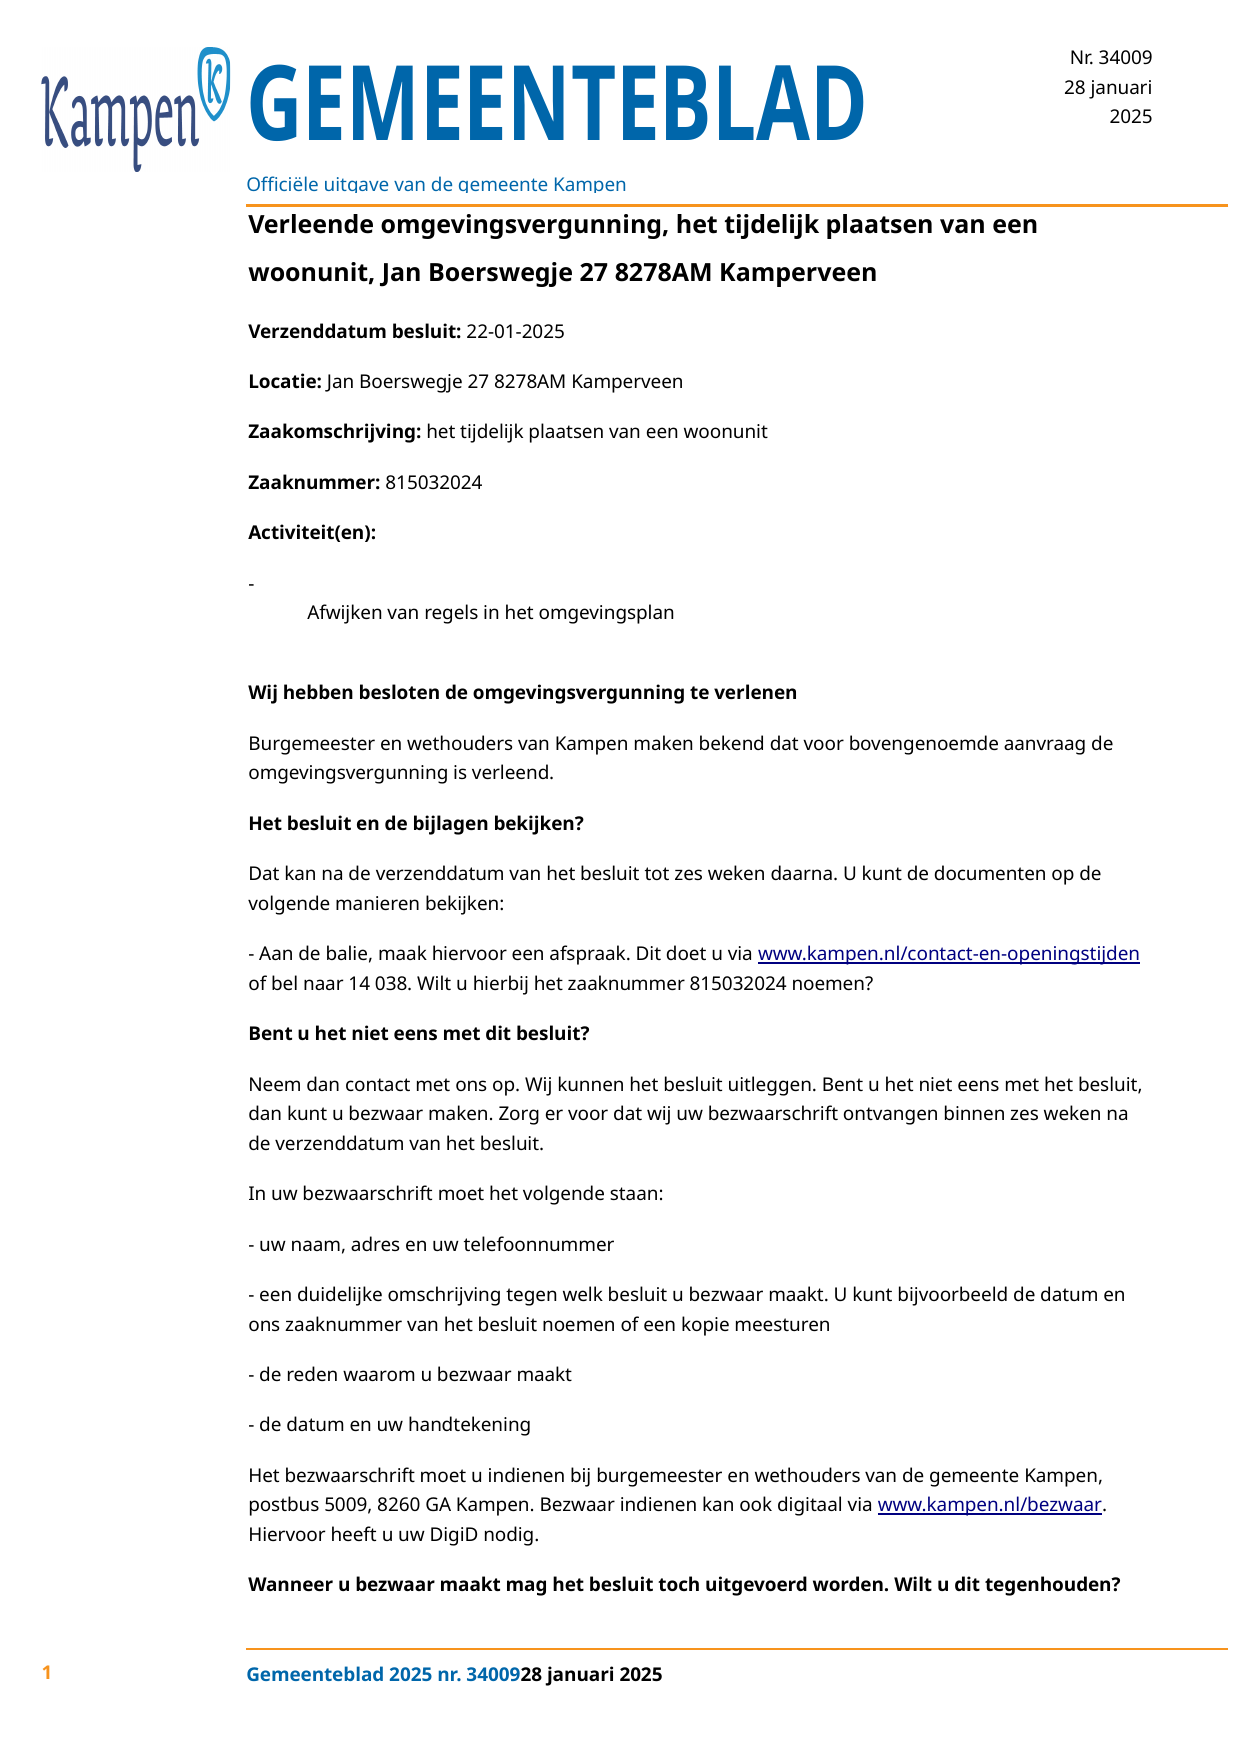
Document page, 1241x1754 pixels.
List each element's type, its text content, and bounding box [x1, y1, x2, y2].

text - uw naam, adres en uw telefoonnummer [248, 1231, 1152, 1257]
text - een duidelijke omschrijving tegen welk besluit u bezwaar maakt. U kunt bijvoorbeeld de datum en ons zaaknummer van het besluit noemen of een kopie meesturen [248, 1281, 1152, 1337]
text Wij hebben besloten de omgevingsvergunning te verlenen [248, 679, 1152, 705]
text Activiteit(en): [248, 519, 1152, 545]
text - de reden waarom u bezwaar maakt [248, 1361, 1152, 1387]
text Het bezwaarschrift moet u indienen bij burgemeester en wethouders van de gemeente Kampen, postbus 5009, 8260 GA Kampen. Bezwaar indienen kan ook digitaal via www.kampen.nl/bezwaar. Hiervoor heeft u uw DigiD nodig. [248, 1462, 1152, 1547]
text - Aan de balie, maak hiervoor een afspraak. Dit doet u via www.kampen.nl/contact-en-openingstijden of bel naar 14 038. Wilt u hierbij het zaaknummer 815032024 noemen? [248, 940, 1152, 996]
text - de datum en uw handtekening [248, 1412, 1152, 1437]
text Verzenddatum besluit: 22-01-2025 [248, 318, 1152, 344]
text Verleende omgevingsvergunning, het tijdelijk plaatsen van een woonunit, Jan Boerswegje 27 8278AM Kamperveen [248, 207, 1152, 288]
text Bent u het niet eens met dit besluit? [248, 1020, 1152, 1046]
text Dat kan na de verzenddatum van het besluit tot zes weken daarna. U kunt de documenten op de volgende manieren bekijken: [248, 860, 1152, 916]
list Afwijken van regels in het omgevingsplan [248, 599, 1152, 625]
text In uw bezwaarschrift moet het volgende staan: [248, 1180, 1152, 1206]
text Locatie: Jan Boerswegje 27 8278AM Kamperveen [248, 368, 1152, 394]
text Burgemeester en wethouders van Kampen maken bekend dat voor bovengenoemde aanvraag de omgevingsvergunning is verleend. [248, 730, 1152, 785]
text Het besluit en de bijlagen bekijken? [248, 810, 1152, 836]
text Zaakomschrijving: het tijdelijk plaatsen van een woonunit [248, 419, 1152, 444]
text Zaaknummer: 815032024 [248, 469, 1152, 495]
text Wanneer u bezwaar maakt mag het besluit toch uitgevoerd worden. Wilt u dit tegenhouden? [248, 1572, 1152, 1597]
picture [41, 47, 231, 172]
text Neem dan contact met ons op. Wij kunnen het besluit uitleggen. Bent u het niet eens met het besluit, dan kunt u bezwaar maken. Zorg er voor dat wij uw bezwaarschrift ontvangen binnen zes weken na de verzenddatum van het besluit. [248, 1071, 1152, 1156]
